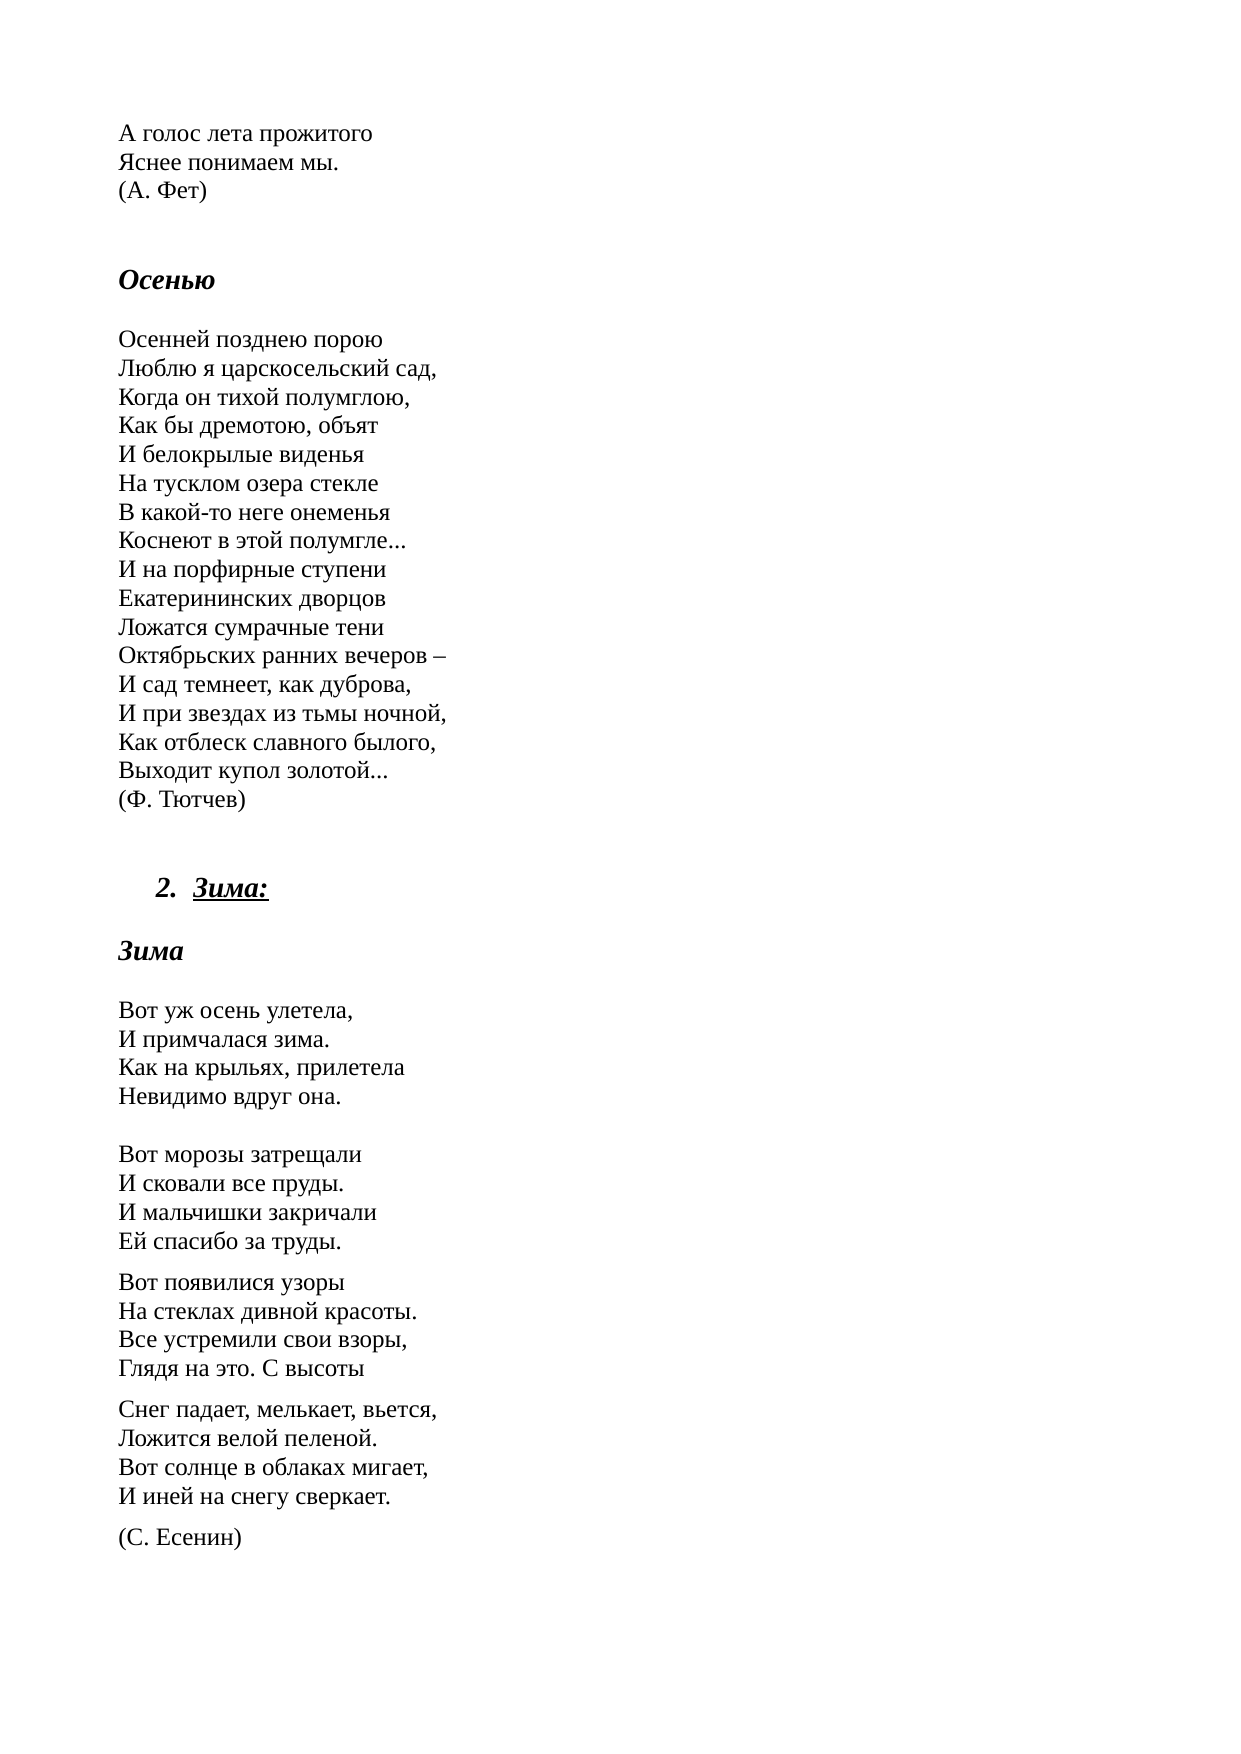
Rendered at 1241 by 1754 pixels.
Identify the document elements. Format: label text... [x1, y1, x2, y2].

text А голос лета прожитого Яснее понимаем мы. [118, 118, 1122, 176]
text Зима [118, 933, 1122, 966]
text Вот появилися узоры На стеклах дивной красоты. Все устремили свои взоры, Глядя на это. С высоты [118, 1267, 1122, 1382]
text Осенью [118, 262, 1122, 295]
list Зима: [156, 870, 1122, 904]
text Вот морозы затрещали И сковали все пруды. И мальчишки закричали Ей спасибо за труды. [118, 1139, 1122, 1254]
text (А. Фет) [118, 176, 1122, 204]
text Снег падает, мелькает, вьется, Ложится велой пеленой. Вот солнце в облаках мигает, И иней на снегу сверкает. [118, 1394, 1122, 1509]
text (Ф. Тютчев) [118, 784, 1122, 813]
text (С. Есенин) [118, 1522, 1122, 1551]
text Вот уж осень улетела, И примчалася зима. Как на крыльях, прилетела Невидимо вдруг она. [118, 995, 1122, 1110]
text Осенней позднею порою Люблю я царскосельский сад, Когда он тихой полумглою, Как бы дремотою, объят И белокрылые виденья На тусклом озера стекле В какой-то неге онеменья Коснеют в этой полумгле... И на порфирные ступени Екатерининских дворцов Ложатся сумрачные тени Октябрьских ранних вечеров – И сад темнеет, как дуброва, И при звездах из тьмы ночной, Как отблеск славного былого, Выходит купол золотой... [118, 324, 1122, 784]
